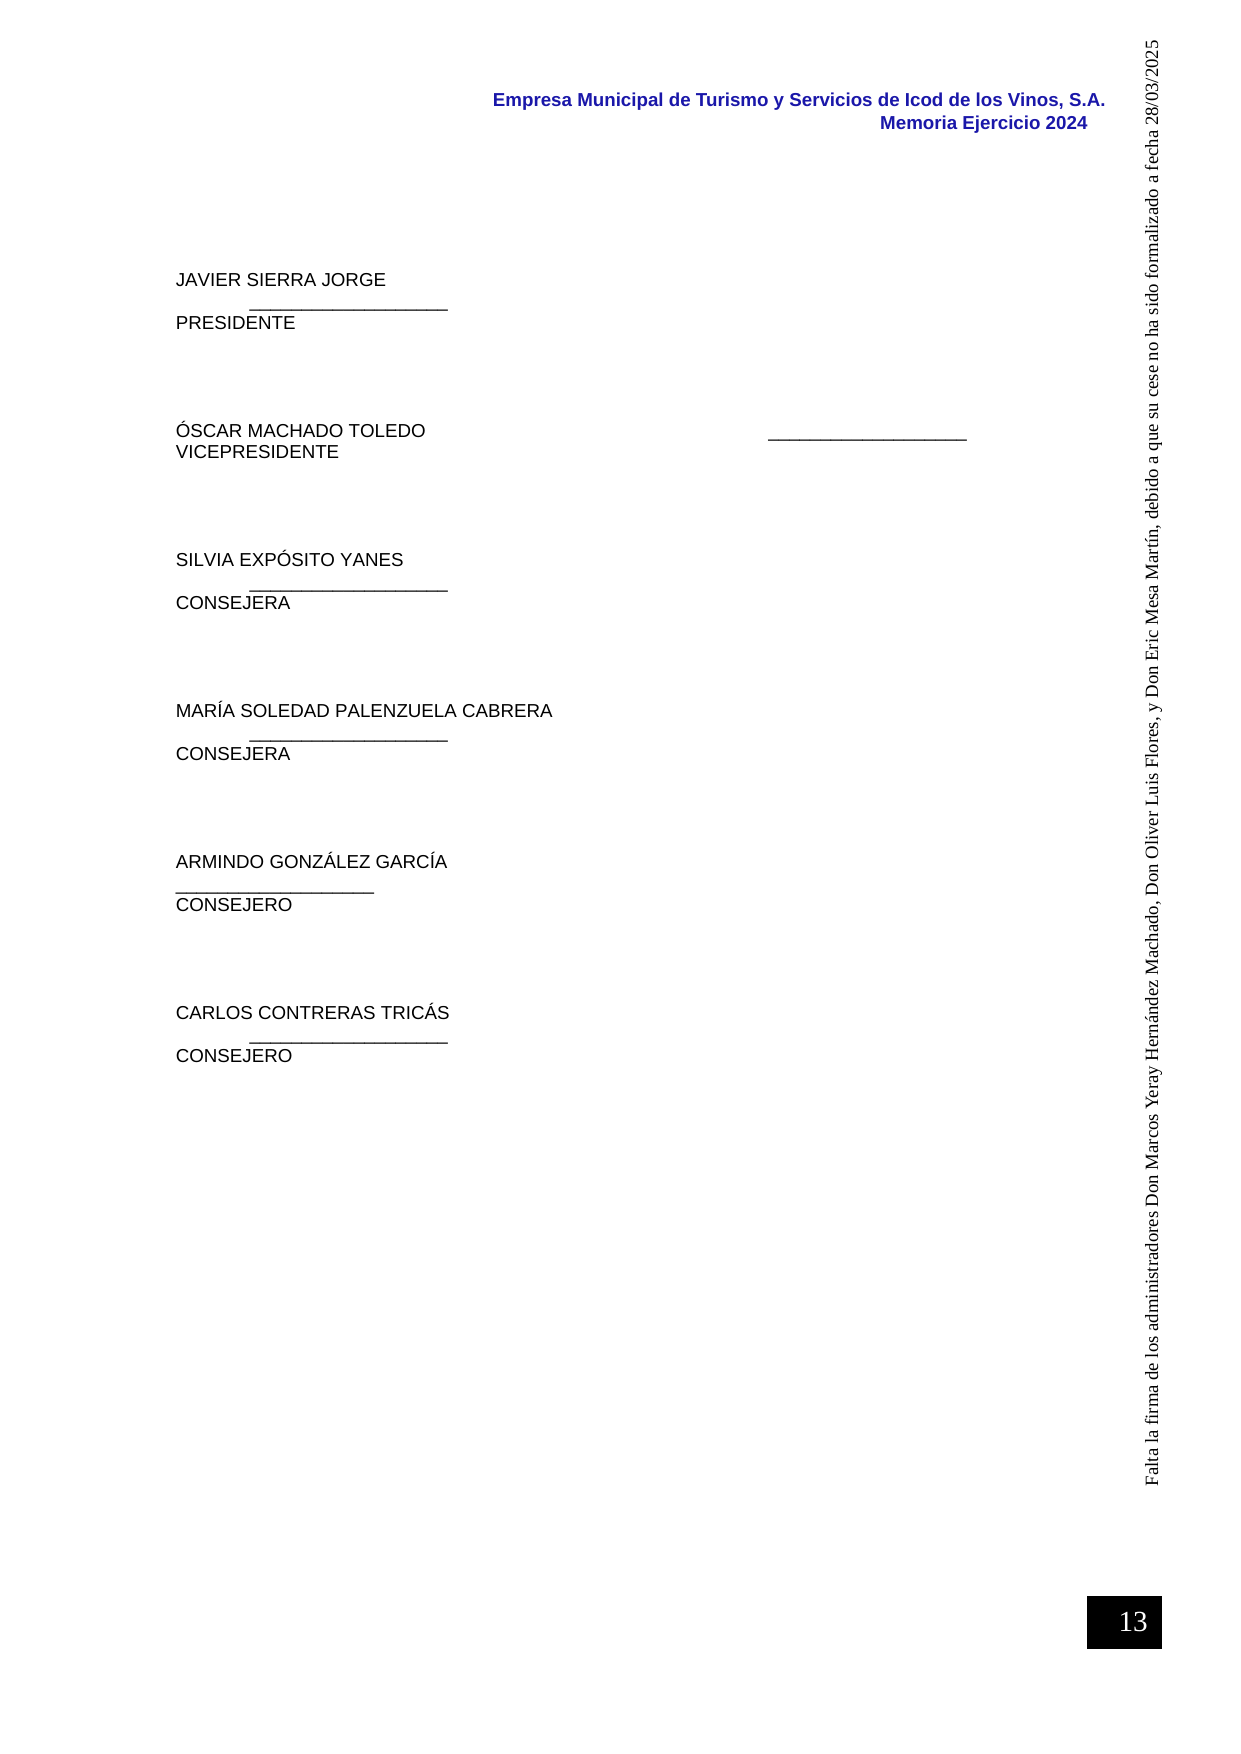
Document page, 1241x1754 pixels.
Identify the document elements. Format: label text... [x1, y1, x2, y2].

text CONSEJERA [176, 592, 1087, 613]
text ARMINDO GONZÁLEZ GARCÍA ___________________ [176, 851, 1087, 894]
text CONSEJERO [176, 1045, 1087, 1066]
text VICEPRESIDENTE [176, 441, 1087, 463]
text PRESIDENTE [176, 312, 1087, 333]
text CONSEJERA [176, 743, 1087, 764]
text MARÍA SOLEDAD PALENZUELA CABRERA ___________________ [176, 700, 1087, 743]
text CONSEJERO [176, 894, 1087, 915]
text JAVIER SIERRA JORGE ___________________ [176, 268, 1087, 312]
text ÓSCAR MACHADO TOLEDO ___________________ [176, 419, 1087, 441]
text CARLOS CONTRERAS TRICÁS ___________________ [176, 1002, 1087, 1045]
text SILVIA EXPÓSITO YANES ___________________ [176, 549, 1087, 592]
